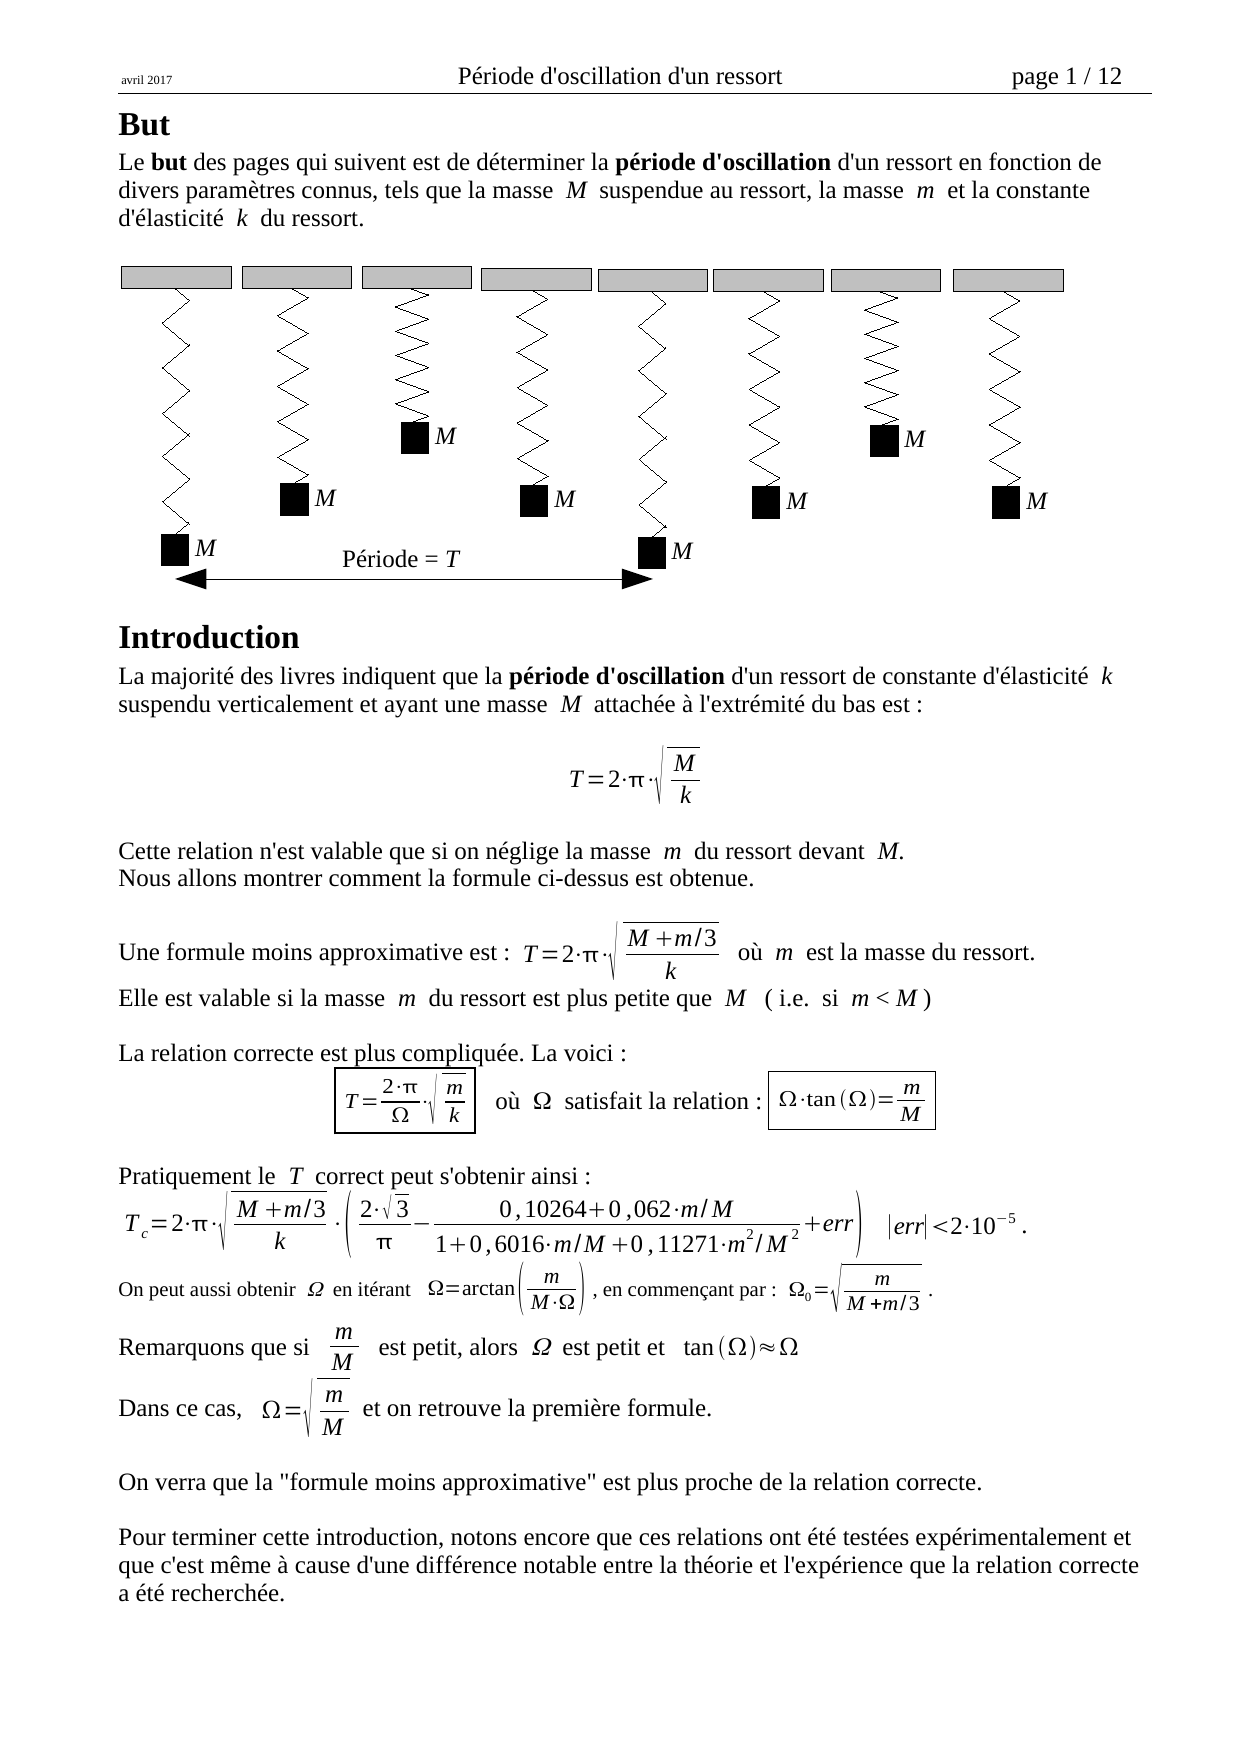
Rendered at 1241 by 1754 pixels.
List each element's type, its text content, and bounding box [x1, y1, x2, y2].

text Pratiquement le T correct peut s'obtenir ainsi : [118, 1162, 1152, 1190]
text où  satisfait la relation : [476, 1067, 1152, 1134]
text Nous allons montrer comment la formule ci-dessus est obtenue. [118, 864, 1152, 892]
text Pour terminer cette introduction, notons encore que ces relations ont été testées expérimentalement et que c'est même à cause d'une différence notable entre la théorie et l'expérience que la relation correcte a été recherchée. [118, 1523, 1152, 1607]
text où  satisfait la relation : [118, 1067, 334, 1134]
text Dans ce cas, et on retrouve la première formule. [118, 1376, 1152, 1440]
text Cette relation n'est valable que si on néglige la masse m du ressort devant M. [118, 837, 1152, 864]
subtitle Introduction [118, 619, 1152, 656]
text Elle est valable si la masse m du ressort est plus petite que M ( i.e. si m < M ) [118, 984, 1152, 1012]
subtitle But [118, 105, 1152, 142]
text On verra que la "formule moins approximative" est plus proche de la relation correcte. [118, 1468, 1152, 1496]
text Le but des pages qui suivent est de déterminer la période d'oscillation d'un ressort en fonction de divers paramètres connus, tels que la masse M suspendue au ressort, la masse m et la constante d'élasticité k du ressort. [118, 148, 1152, 231]
text Remarquons que si est petit, alors  est petit et [118, 1317, 1152, 1376]
text On peut aussi obtenir  en itérant , en commençant par : . [118, 1261, 1152, 1317]
text La relation correcte est plus compliquée. La voici : [118, 1039, 1152, 1067]
text Une formule moins approximative est : où m est la masse du ressort. [118, 920, 1152, 984]
text . [118, 1190, 1152, 1261]
text où  satisfait la relation : [336, 1069, 474, 1132]
text La majorité des livres indiquent que la période d'oscillation d'un ressort de constante d'élasticité k suspendu verticalement et ayant une masse M attachée à l'extrémité du bas est : [118, 662, 1152, 717]
